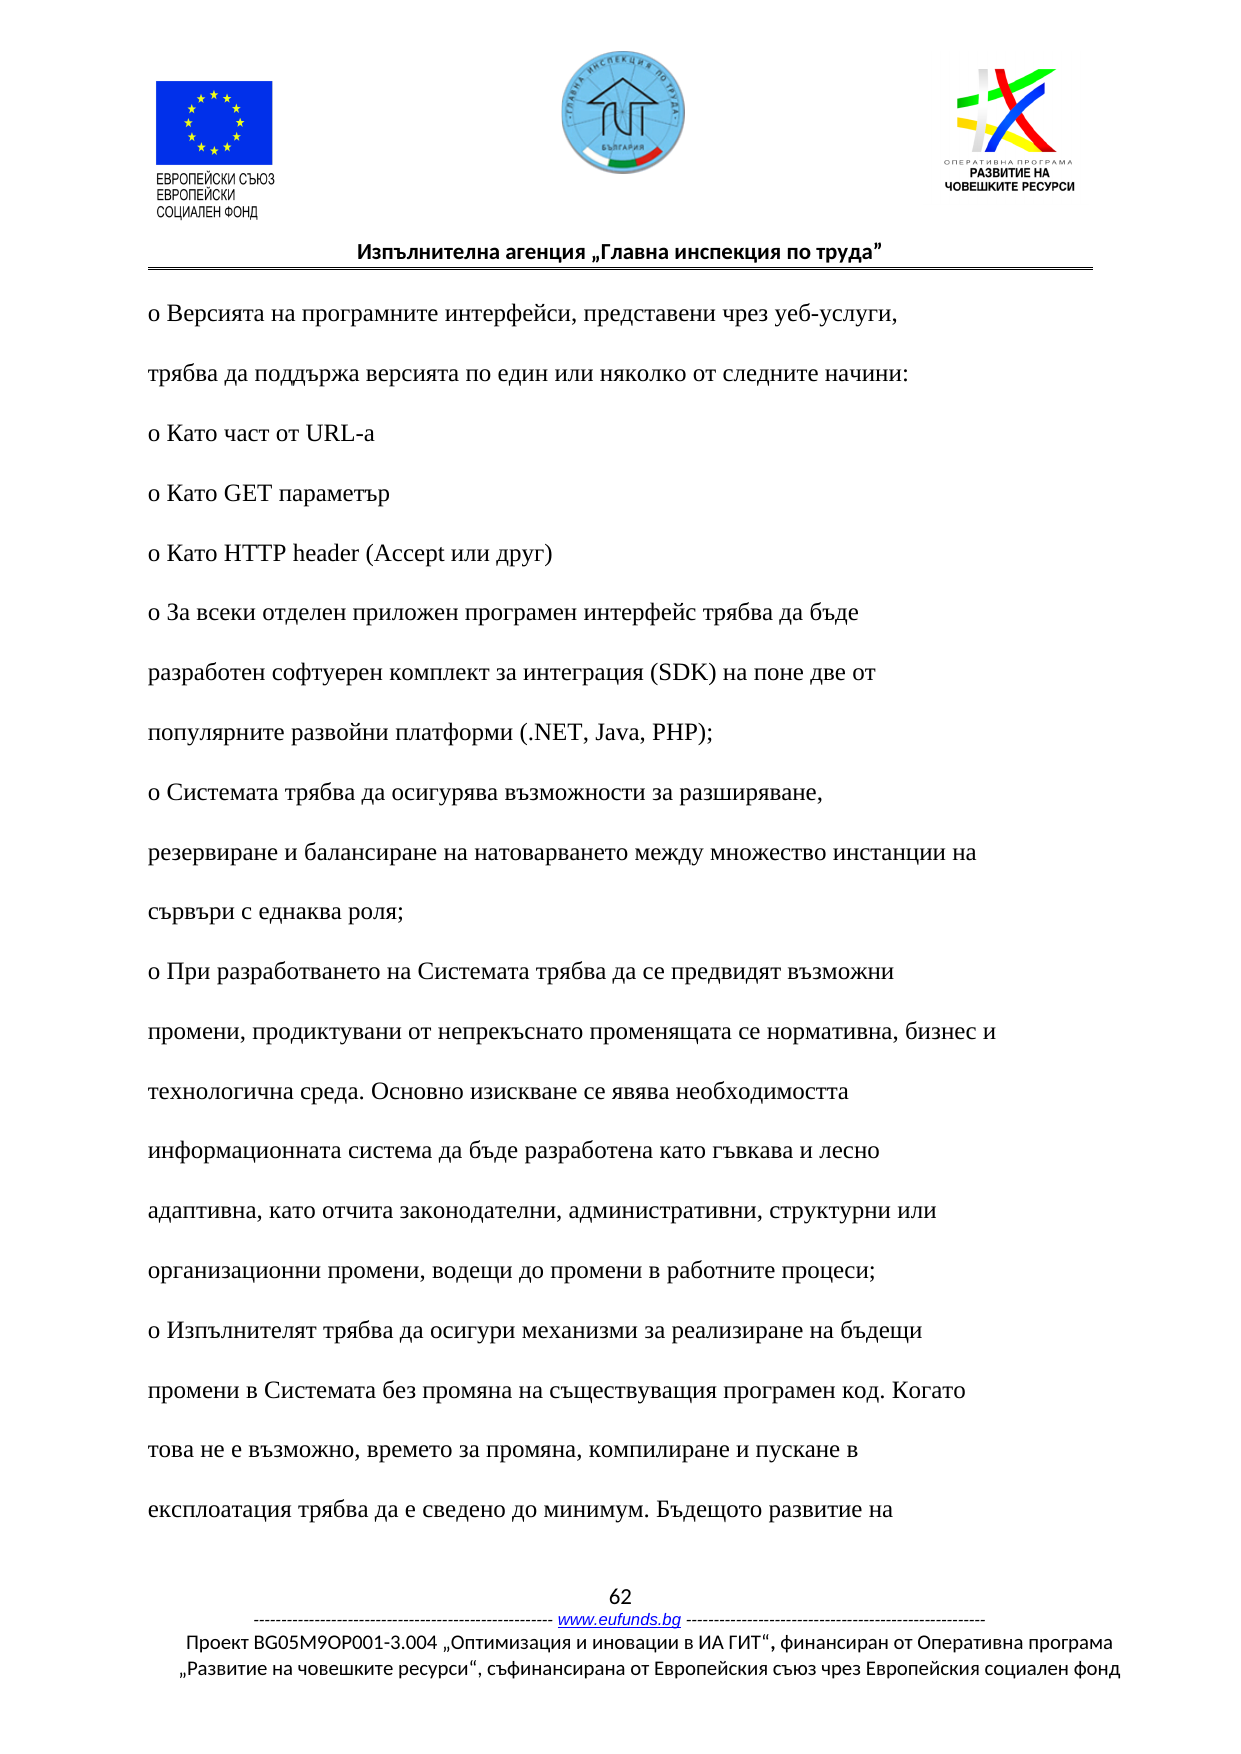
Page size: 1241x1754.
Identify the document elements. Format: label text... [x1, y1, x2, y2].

text o При разработването на Системата трябва да се предвидят възможни [148, 956, 1093, 985]
text сървъри с еднаква роля; [148, 896, 1093, 925]
text промени в Системата без промяна на съществуващия програмен код. Когато [148, 1375, 1093, 1403]
text информационната система да бъде разработена като гъвкава и лесно [148, 1136, 1093, 1164]
text експлоатация трябва да е сведено до минимум. Бъдещото развитие на [148, 1494, 1093, 1523]
text o Версията на програмните интерфейси, представени чрез уеб-услуги, [148, 298, 1093, 327]
text o Изпълнителят трябва да осигури механизми за реализиране на бъдещи [148, 1315, 1093, 1344]
text технологична среда. Основно изискване се явява необходимостта [148, 1076, 1093, 1104]
text o Като GET параметър [148, 478, 1093, 507]
text организационни промени, водещи до промени в работните процеси; [148, 1255, 1093, 1284]
text резервиране и балансиране на натоварването между множество инстанции на [148, 837, 1093, 865]
text o Като част от URL-а [148, 418, 1093, 447]
text разработен софтуерен комплект за интеграция (SDK) на поне две от [148, 657, 1093, 686]
text o Системата трябва да осигурява възможности за разширяване, [148, 777, 1093, 806]
text трябва да поддържа версията по един или няколко от следните начини: [148, 358, 1093, 387]
text това не е възможно, времето за промяна, компилиране и пускане в [148, 1434, 1093, 1463]
text адаптивна, като отчита законодателни, административни, структурни или [148, 1195, 1093, 1224]
text o За всеки отделен приложен програмен интерфейс трябва да бъде [148, 597, 1093, 626]
text промени, продиктувани от непрекъснато променящата се нормативна, бизнес и [148, 1016, 1093, 1045]
text популярните развойни платформи (.NET, Java, PHP); [148, 717, 1093, 746]
text o Като HTTP header (Accept или друг) [148, 538, 1093, 566]
